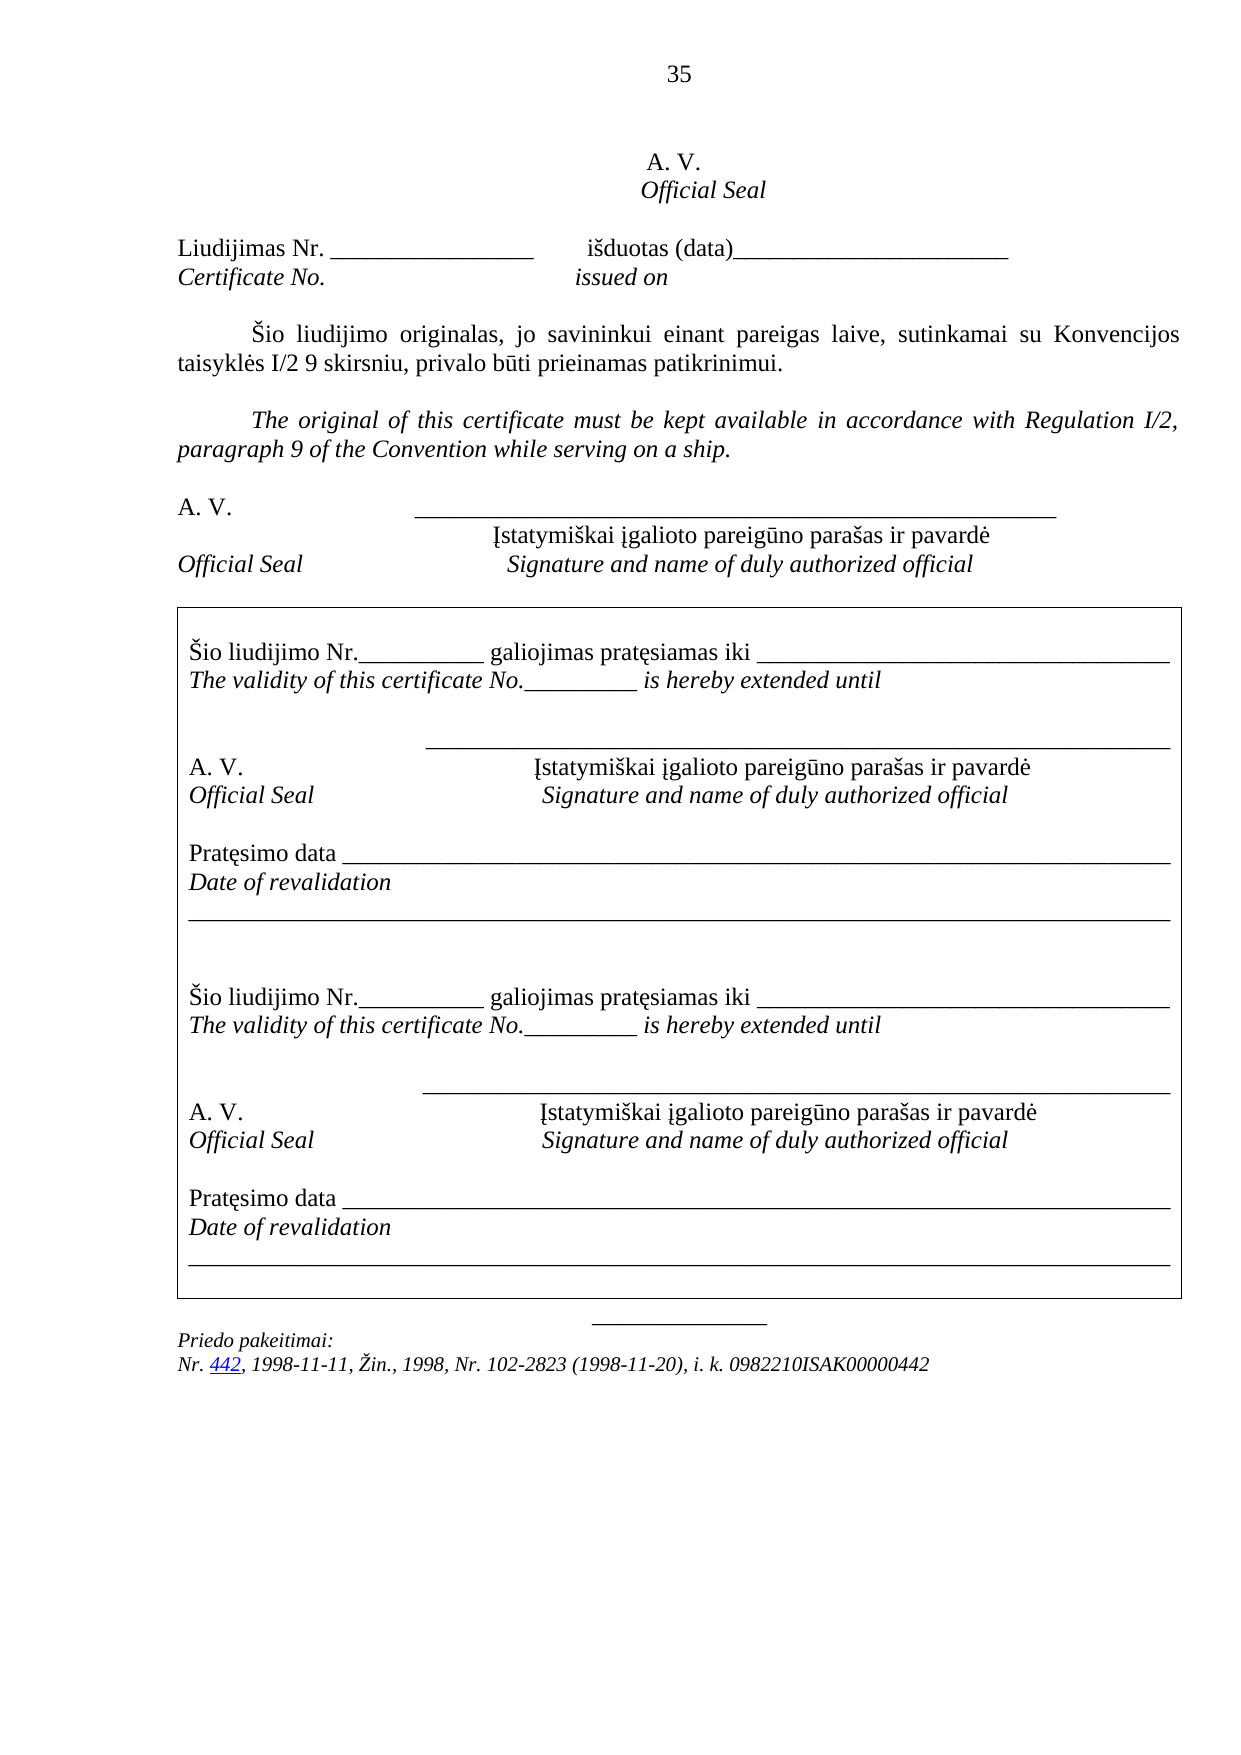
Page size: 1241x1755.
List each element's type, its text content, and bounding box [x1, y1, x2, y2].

text Official Seal Signature and name of duly authorized official [177, 549, 1181, 578]
text Official Seal [177, 176, 1181, 204]
text Nr. 442, 1998-11-11, Žin., 1998, Nr. 102-2823 (1998-11-20), i. k. 0982210ISAK00000442 [177, 1352, 1181, 1376]
text Įstatymiškai įgalioto pareigūno parašas ir pavardė [177, 521, 1181, 549]
text ______________ [177, 1299, 1181, 1328]
table_header Šio liudijimo Nr.__________ galiojimas pratęsiamas iki The validity of this certificate No._________ is hereby extended until A. V. Įstatymiškai įgalioto pareigūno parašas ir pavardė Official Seal Signature and name of duly authorized official Pratęsimo data Date of revalidation Šio liudijimo Nr.__________ galiojimas pratęsiamas iki The validity of this certificate No._________ is hereby extended until A. V. Įstatymiškai įgalioto pareigūno parašas ir pavardė Official Seal Signature and name of duly authorized official Pratęsimo data Date of revalidation [178, 608, 1181, 1298]
text Liudijimas Nr. išduotas (data) [177, 233, 1181, 262]
text A. V. [177, 147, 1181, 176]
text Priedo pakeitimai: [177, 1328, 1181, 1352]
text The original of this certificate must be kept available in accordance with Regulation I/2, paragraph 9 of the Convention while serving on a ship. [177, 406, 1181, 463]
text Certificate No. issued on [177, 262, 1181, 291]
text A. V. [177, 492, 1181, 521]
text Šio liudijimo originalas, jo savininkui einant pareigas laive, sutinkamai su Konvencijos taisyklės I/2 9 skirsniu, privalo būti prieinamas patikrinimui. [177, 319, 1181, 377]
